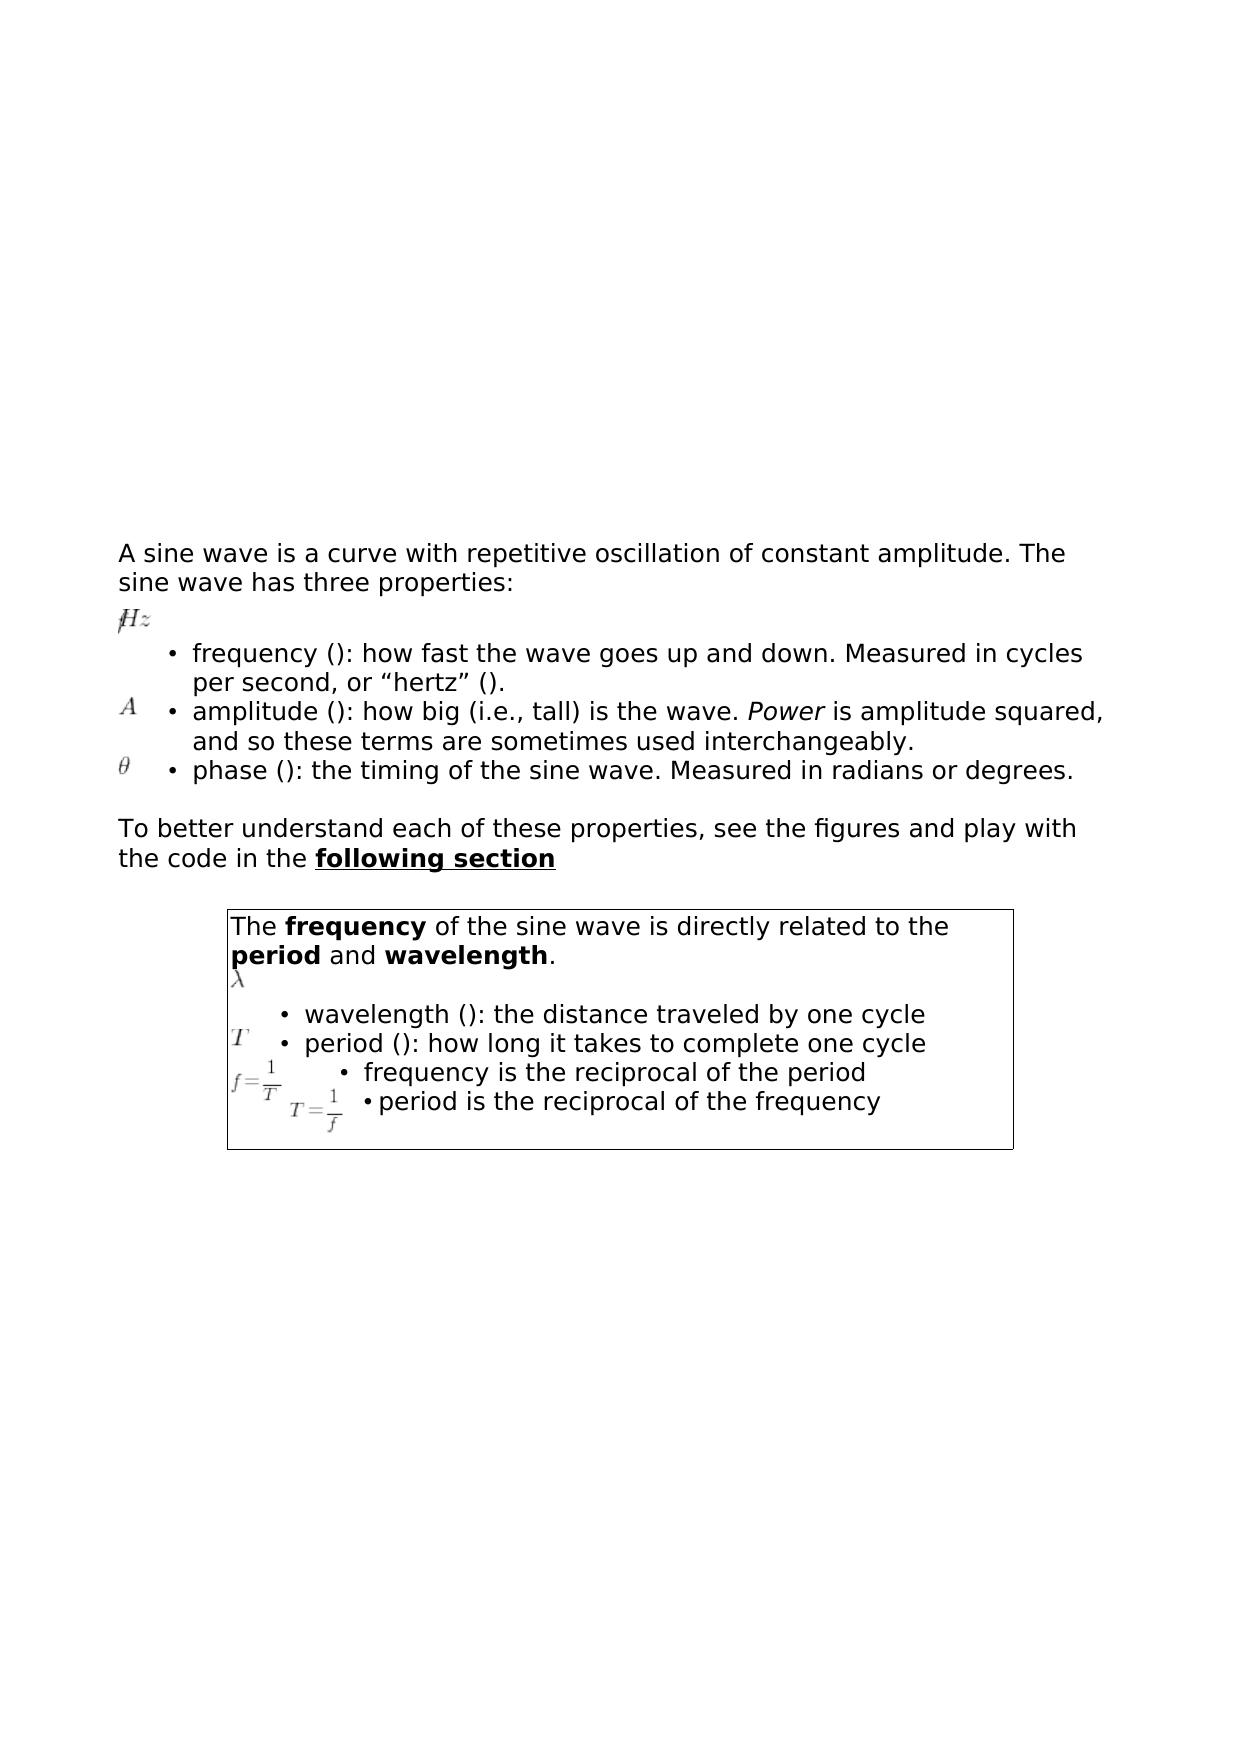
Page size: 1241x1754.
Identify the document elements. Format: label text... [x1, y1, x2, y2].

text To better understand each of these properties, see the figures and play with the code in the following section [118, 814, 1122, 873]
list frequency (): how fast the wave goes up and down. Measured in cycles per second, or “hertz” (). [177, 639, 1122, 698]
picture [230, 970, 248, 996]
picture [230, 1029, 253, 1054]
picture [230, 1058, 351, 1136]
text A sine wave is a curve with repetitive oscillation of constant amplitude. The sine wave has three properties: [118, 539, 1122, 597]
picture [118, 609, 154, 638]
picture [118, 697, 141, 723]
list amplitude (): how big (i.e., tall) is the wave. Power is amplitude squared, and so these terms are sometimes used interchangeably. [177, 698, 1122, 756]
list phase (): the timing of the sine wave. Measured in radians or degrees. [177, 756, 1122, 785]
picture [118, 756, 134, 783]
table_header The frequency of the sine wave is directly related to the period and wavelength. wavelength (): the distance traveled by one cycle period (): how long it takes to complete one cycle frequency is the reciprocal of the period period is the reciprocal of the frequency [228, 910, 1013, 1149]
